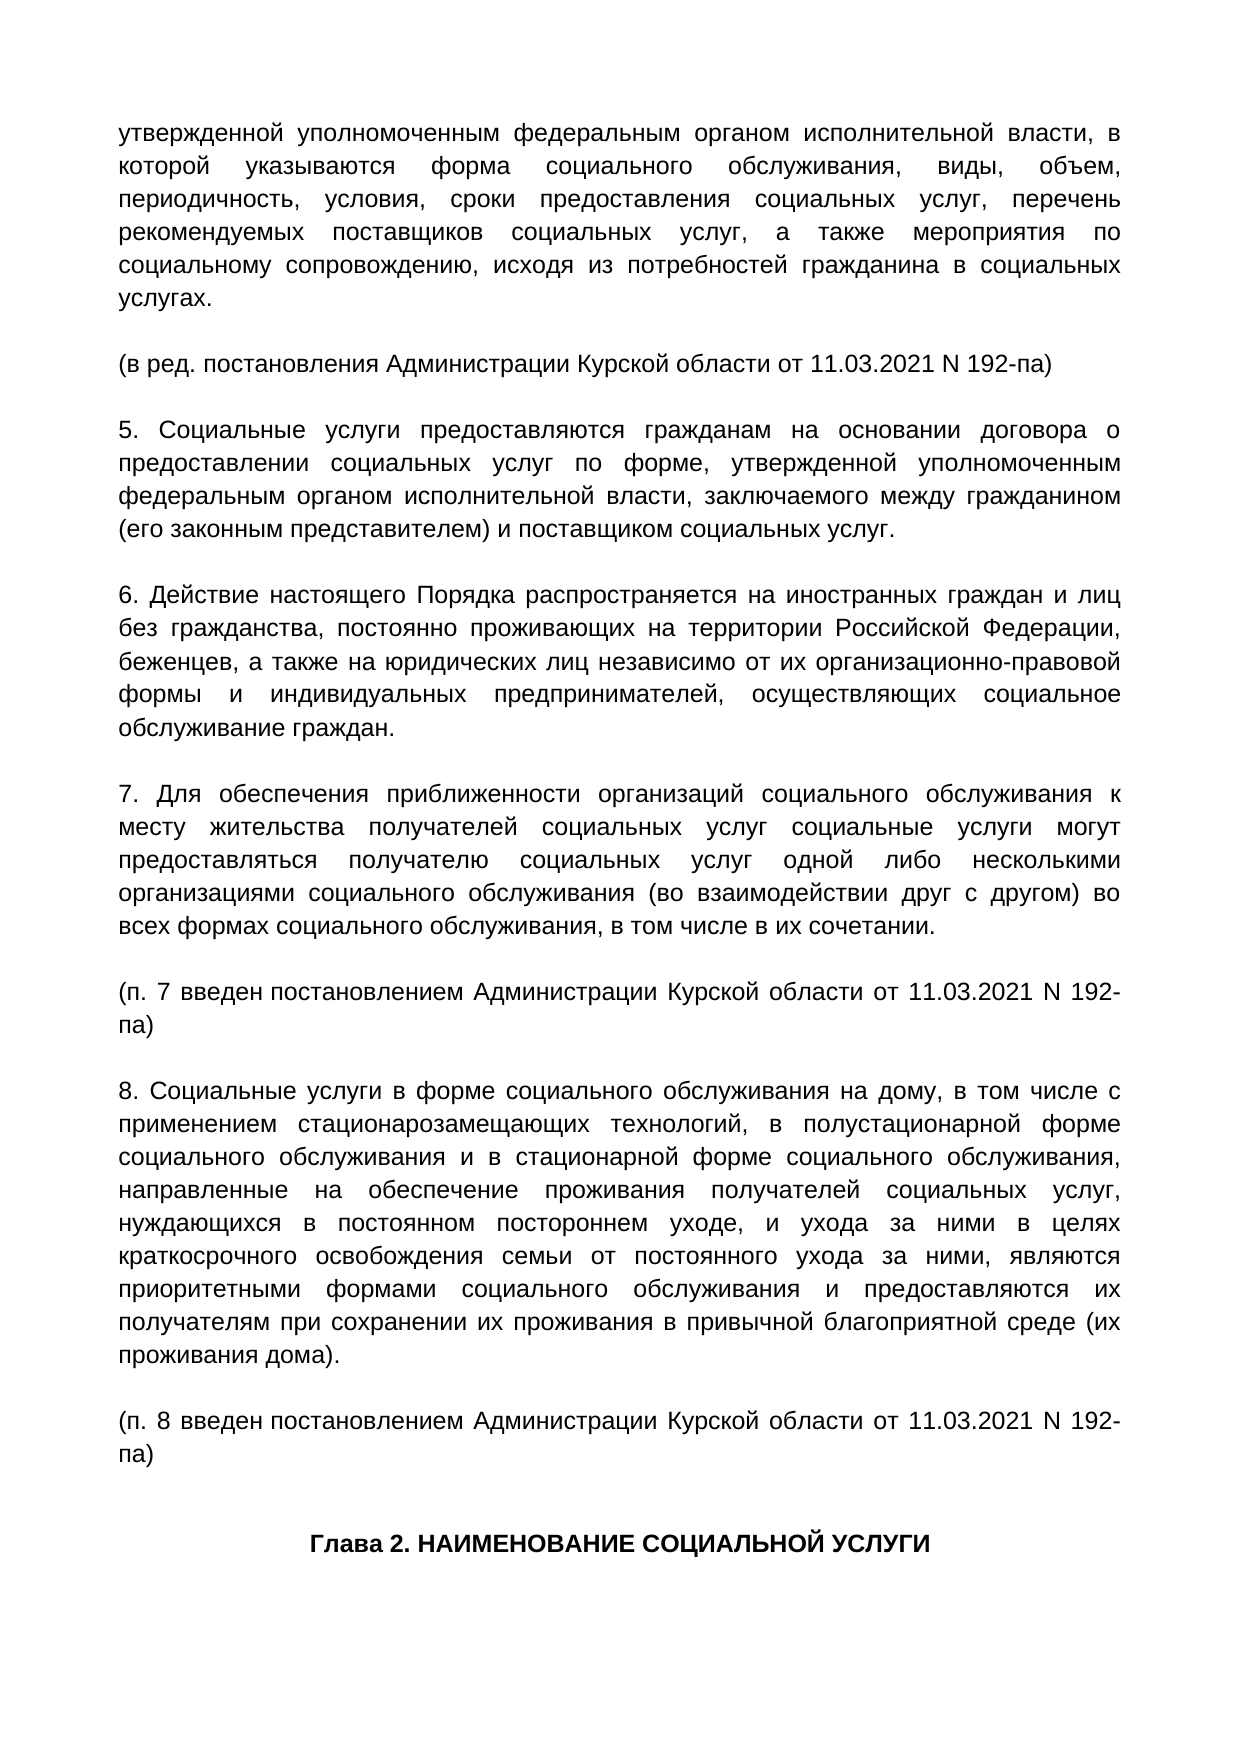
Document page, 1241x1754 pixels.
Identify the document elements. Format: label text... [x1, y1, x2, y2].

subtitle Глава 2. НАИМЕНОВАНИЕ СОЦИАЛЬНОЙ УСЛУГИ [118, 1472, 1122, 1558]
text 7. Для обеспечения приближенности организаций социального обслуживания к месту жительства получателей социальных услуг социальные услуги могут предоставляться получателю социальных услуг одной либо несколькими организациями социального обслуживания (во взаимодействии друг с другом) во всех формах социального обслуживания, в том числе в их сочетании. [118, 778, 1122, 939]
text (п. 7 введен постановлением Администрации Курской области от 11.03.2021 N 192-па) [118, 977, 1122, 1038]
text 8. Социальные услуги в форме социального обслуживания на дому, в том числе с применением стационарозамещающих технологий, в полустационарной форме социального обслуживания и в стационарной форме социального обслуживания, направленные на обеспечение проживания получателей социальных услуг, нуждающихся в постоянном постороннем уходе, и ухода за ними в целях краткосрочного освобождения семьи от постоянного ухода за ними, являются приоритетными формами социального обслуживания и предоставляются их получателям при сохранении их проживания в привычной благоприятной среде (их проживания дома). [118, 1076, 1122, 1369]
text утвержденной уполномоченным федеральным органом исполнительной власти, в которой указываются форма социального обслуживания, виды, объем, периодичность, условия, сроки предоставления социальных услуг, перечень рекомендуемых поставщиков социальных услуг, а также мероприятия по социальному сопровождению, исходя из потребностей гражданина в социальных услугах. [118, 118, 1122, 312]
text 5. Социальные услуги предоставляются гражданам на основании договора о предоставлении социальных услуг по форме, утвержденной уполномоченным федеральным органом исполнительной власти, заключаемого между гражданином (его законным представителем) и поставщиком социальных услуг. [118, 415, 1122, 543]
text 6. Действие настоящего Порядка распространяется на иностранных граждан и лиц без гражданства, постоянно проживающих на территории Российской Федерации, беженцев, а также на юридических лиц независимо от их организационно-правовой формы и индивидуальных предпринимателей, осуществляющих социальное обслуживание граждан. [118, 580, 1122, 741]
text (п. 8 введен постановлением Администрации Курской области от 11.03.2021 N 192-па) [118, 1406, 1122, 1468]
text (в ред. постановления Администрации Курской области от 11.03.2021 N 192-па) [118, 349, 1122, 378]
